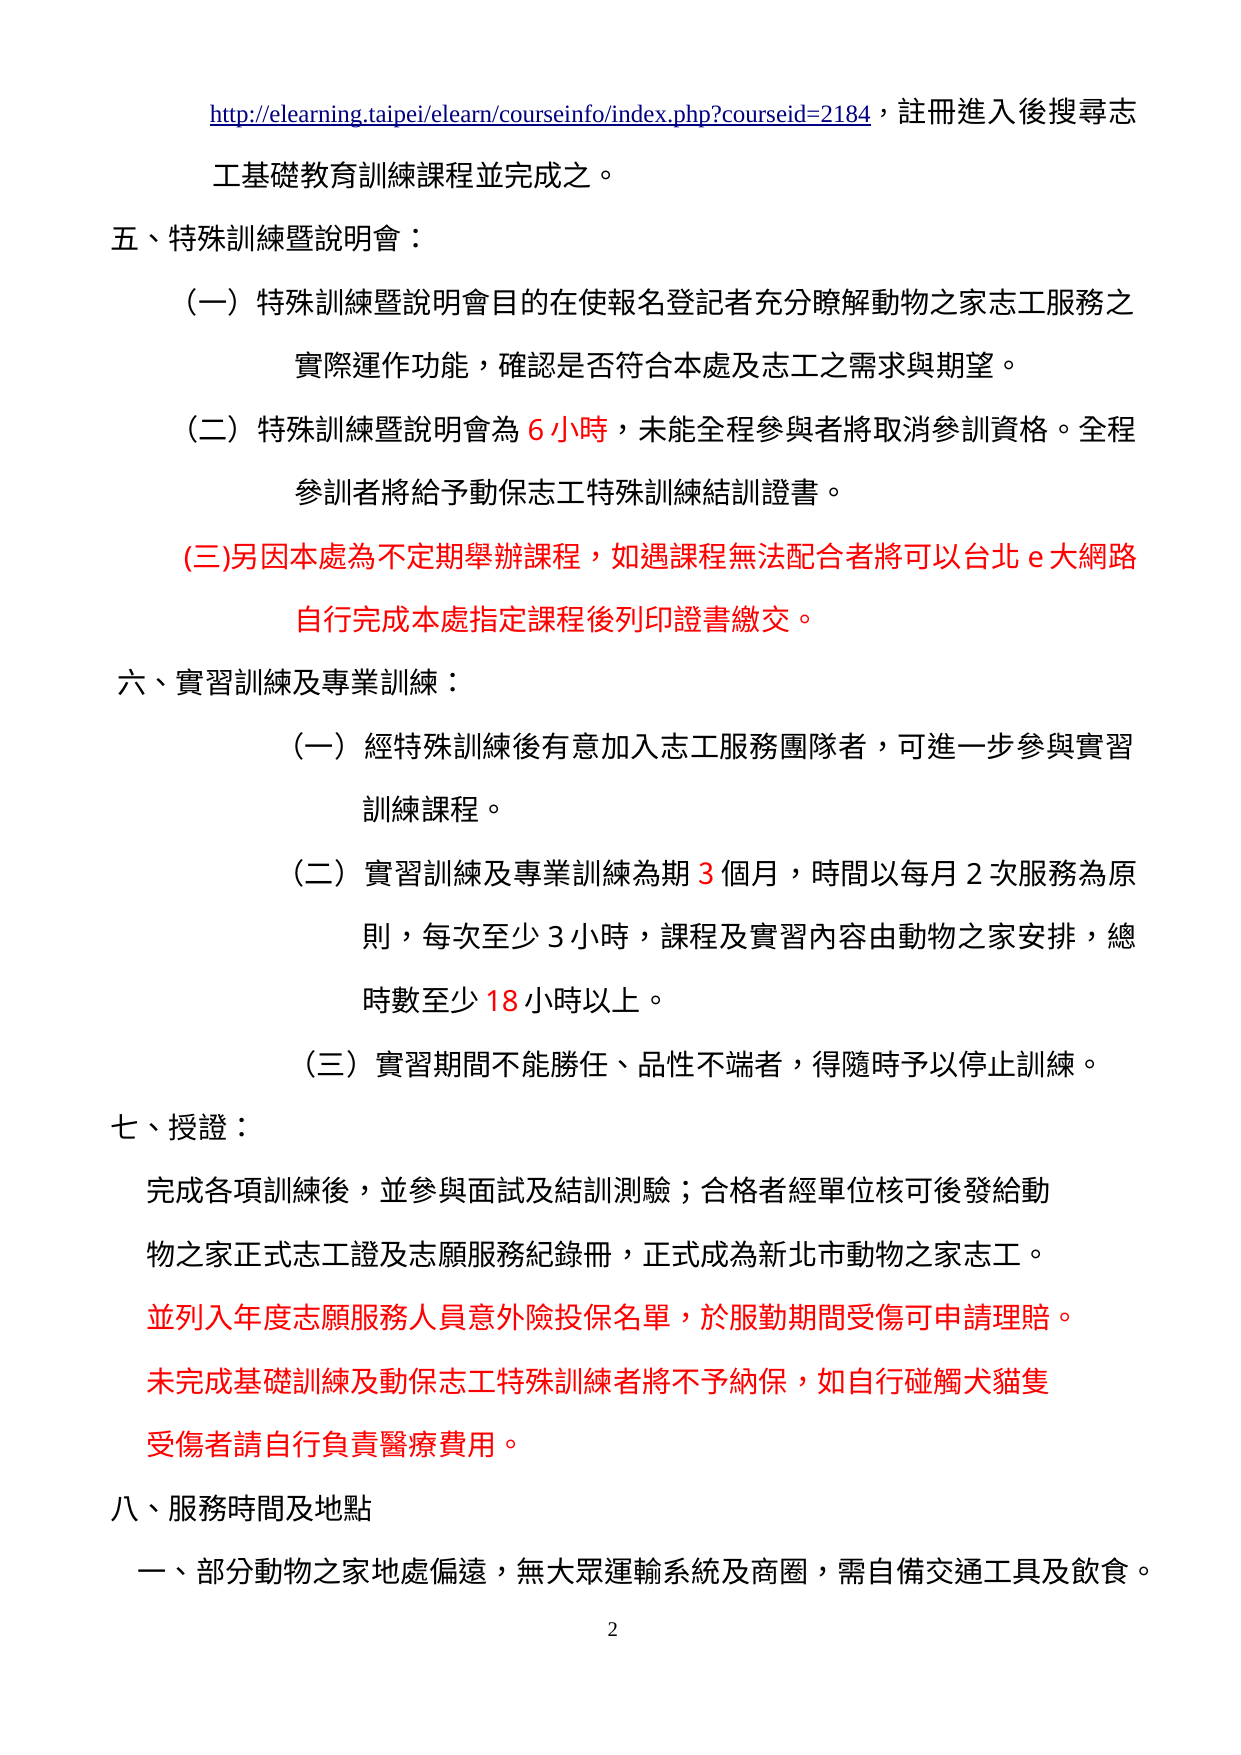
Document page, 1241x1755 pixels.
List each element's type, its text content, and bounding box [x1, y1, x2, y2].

text 完成各項訓練後，並參與面試及結訓測驗；合格者經單位核可後發給動 [87, 1168, 1137, 1210]
text 未完成基礎訓練及動保志工特殊訓練者將不予納保，如自行碰觸犬貓隻 [87, 1358, 1137, 1401]
text （一）經特殊訓練後有意加入志工服務團隊者，可進一步參與實習訓練課程。 [275, 723, 1137, 829]
text （二）實習訓練及專業訓練為期3個月，時間以每月2次服務為原則，每次至少3小時，課程及實習內容由動物之家安排，總時數至少18小時以上。 [275, 850, 1137, 1020]
text http://elearning.taipei/elearn/courseinfo/index.php?courseid=2184，註冊進入後搜尋志工基礎教育訓練課程並完成之。 [150, 89, 1137, 194]
text 受傷者請自行負責醫療費用。 [87, 1422, 1137, 1464]
text 並列入年度志願服務人員意外險投保名單，於服勤期間受傷可申請理賠。 [87, 1295, 1137, 1337]
text （一）特殊訓練暨說明會目的在使報名登記者充分瞭解動物之家志工服務之實際運作功能，確認是否符合本處及志工之需求與期望。 [137, 279, 1137, 385]
text 物之家正式志工證及志願服務紀錄冊，正式成為新北市動物之家志工。 [87, 1231, 1137, 1274]
text （二）特殊訓練暨說明會為6小時，未能全程參與者將取消參訓資格。全程參訓者將給予動保志工特殊訓練結訓證書。 [137, 406, 1137, 512]
text 八、服務時間及地點 [87, 1485, 1127, 1528]
text 五、特殊訓練暨說明會： [102, 216, 1137, 258]
text 七、授證： [87, 1104, 1137, 1147]
text (三)另因本處為不定期舉辦課程，如遇課程無法配合者將可以台北e大網路自行完成本處指定課程後列印證書繳交。 [137, 533, 1137, 639]
text （三）實習期間不能勝任、品性不端者，得隨時予以停止訓練。 [287, 1041, 1137, 1083]
text 六、實習訓練及專業訓練： [117, 660, 1137, 702]
text 一、部分動物之家地處偏遠，無大眾運輸系統及商圈，需自備交通工具及飲食。 [137, 1549, 1137, 1591]
